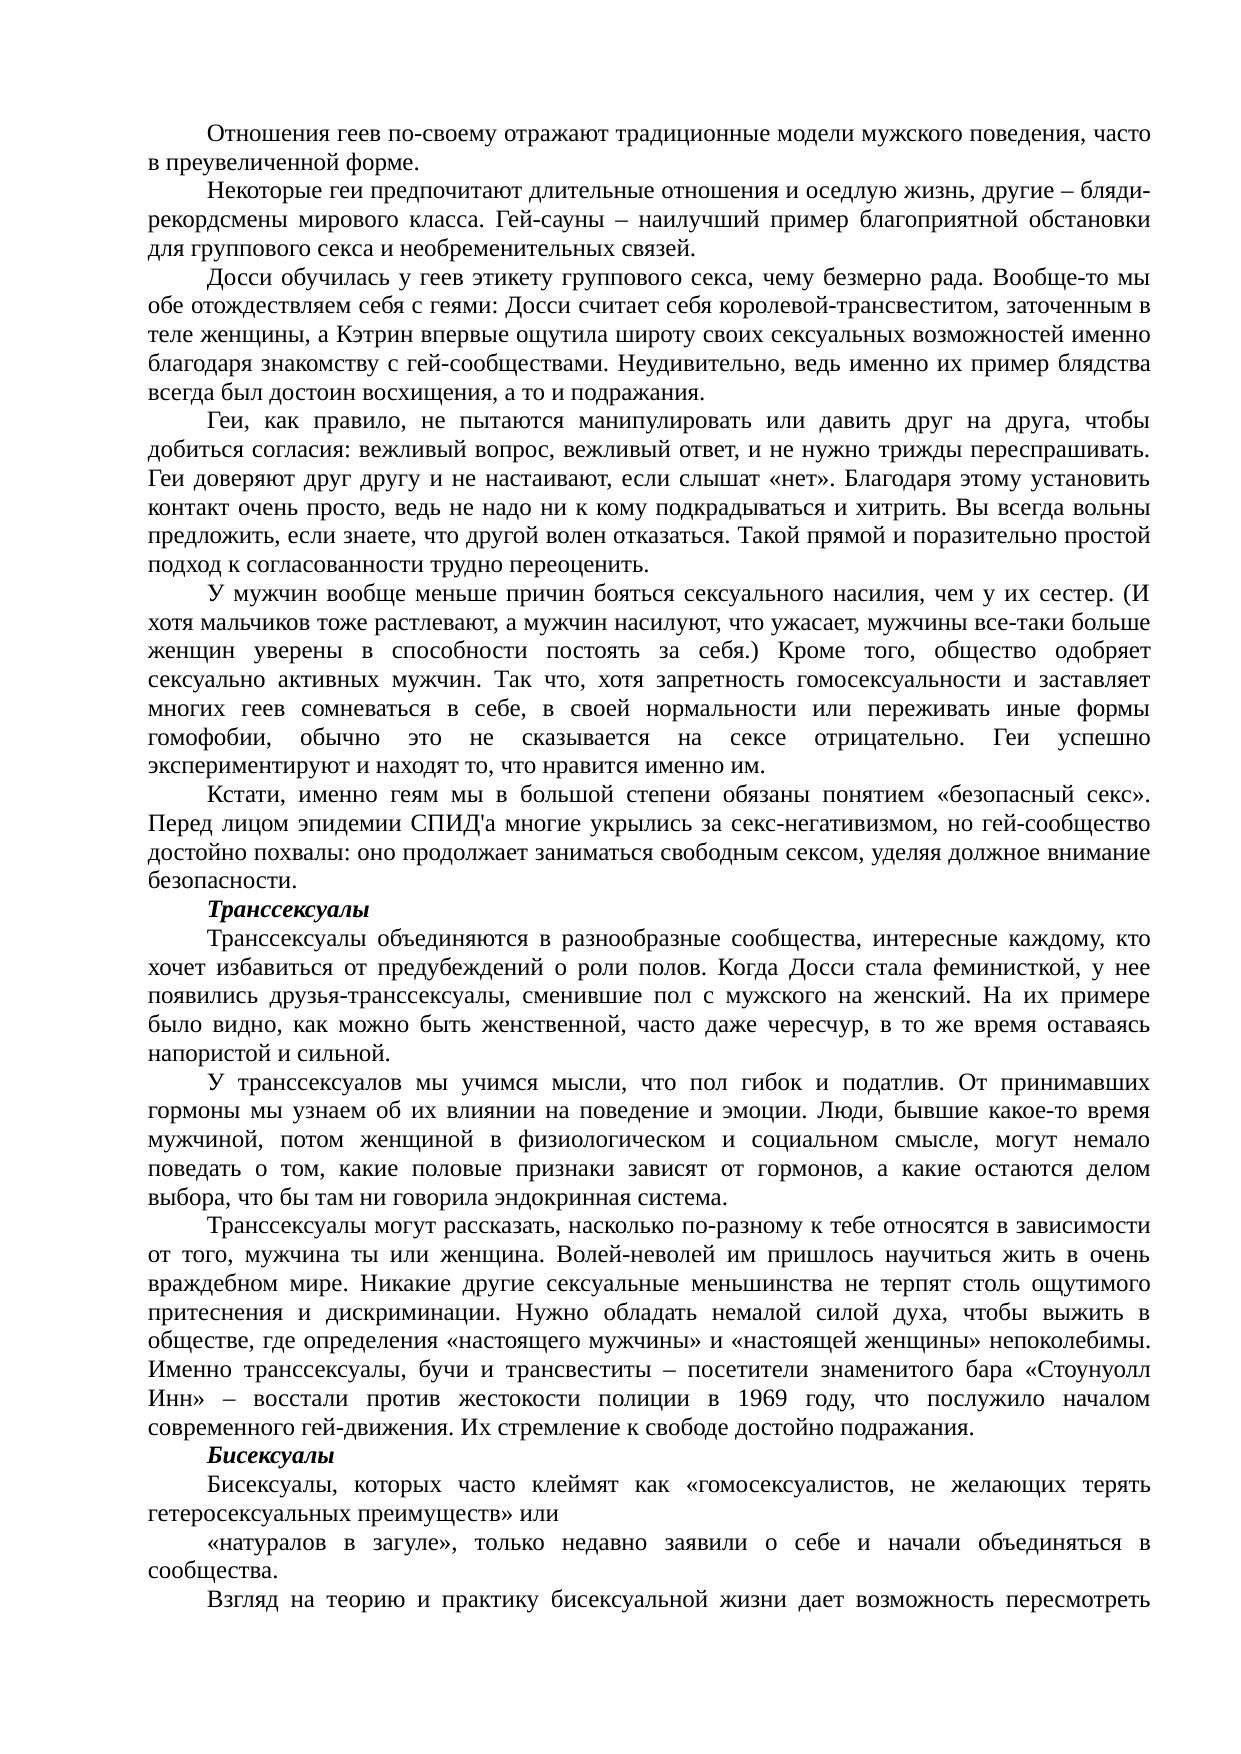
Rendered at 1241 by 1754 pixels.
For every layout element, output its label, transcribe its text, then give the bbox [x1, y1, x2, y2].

text Транссексуалы могут рассказать, насколько по-разному к тебе относятся в зависимости от того, мужчина ты или женщина. Волей-неволей им пришлось научиться жить в очень враждебном мире. Никакие другие сексуальные меньшинства не терпят столь ощутимого притеснения и дискриминации. Нужно обладать немалой силой духа, чтобы выжить в обществе, где определения «настоящего мужчины» и «настоящей женщины» непоколебимы. Именно транссексуалы, бучи и трансвеститы – посетители знаменитого бара «Стоунуолл Инн» – восстали против жестокости полиции в 1969 году, что послужило началом современного гей-движения. Их стремление к свободе достойно подражания. [148, 1211, 1152, 1441]
text Транссексуалы объединяются в разнообразные сообщества, интересные каждому, кто хочет избавиться от предубеждений о роли полов. Когда Досси стала феминисткой, у нее появились друзья-транссексуалы, сменившие пол с мужского на женский. На их примере было видно, как можно быть женственной, часто даже чересчур, в то же время оставаясь напористой и сильной. [148, 923, 1152, 1067]
text «натуралов в загуле», только недавно заявили о себе и начали объединяться в сообщества. [148, 1527, 1152, 1584]
text Некоторые геи предпочитают длительные отношения и оседлую жизнь, другие – бляди-рекордсмены мирового класса. Гей-сауны – наилучший пример благоприятной обстановки для группового секса и необременительных связей. [148, 176, 1152, 262]
text Бисексуалы [148, 1441, 1152, 1469]
text Взгляд на теорию и практику бисексуальной жизни дает возможность пересмотреть [148, 1584, 1152, 1613]
text Отношения геев по-своему отражают традиционные модели мужского поведения, часто в преувеличенной форме. [148, 118, 1152, 176]
text Геи, как правило, не пытаются манипулировать или давить друг на друга, чтобы добиться согласия: вежливый вопрос, вежливый ответ, и не нужно трижды переспрашивать. Геи доверяют друг другу и не настаивают, если слышат «нет». Благодаря этому установить контакт очень просто, ведь не надо ни к кому подкрадываться и хитрить. Вы всегда вольны предложить, если знаете, что другой волен отказаться. Такой прямой и поразительно простой подход к согласованности трудно переоценить. [148, 406, 1152, 578]
text Транссексуалы [148, 894, 1152, 923]
text Бисексуалы, которых часто клеймят как «гомосексуалистов, не желающих терять гетеросексуальных преимуществ» или [148, 1469, 1152, 1527]
text Кстати, именно геям мы в большой степени обязаны понятием «безопасный секс». Перед лицом эпидемии СПИД'а многие укрылись за секс-негативизмом, но гей-сообщество достойно похвалы: оно продолжает заниматься свободным сексом, уделяя должное внимание безопасности. [148, 779, 1152, 894]
text Досси обучилась у геев этикету группового секса, чему безмерно рада. Вообще-то мы обе отождествляем себя с геями: Досси считает себя королевой-трансвеститом, заточенным в теле женщины, а Кэтрин впервые ощутила широту своих сексуальных возможностей именно благодаря знакомству с гей-сообществами. Неудивительно, ведь именно их пример блядства всегда был достоин восхищения, а то и подражания. [148, 262, 1152, 406]
text У мужчин вообще меньше причин бояться сексуального насилия, чем у их сестер. (И хотя мальчиков тоже растлевают, а мужчин насилуют, что ужасает, мужчины все-таки больше женщин уверены в способности постоять за себя.) Кроме того, общество одобряет сексуально активных мужчин. Так что, хотя запретность гомосексуальности и заставляет многих геев сомневаться в себе, в своей нормальности или переживать иные формы гомофобии, обычно это не сказывается на сексе отрицательно. Геи успешно экспериментируют и находят то, что нравится именно им. [148, 578, 1152, 779]
text У транссексуалов мы учимся мысли, что пол гибок и податлив. От принимавших гормоны мы узнаем об их влиянии на поведение и эмоции. Люди, бывшие какое-то время мужчиной, потом женщиной в физиологическом и социальном смысле, могут немало поведать о том, какие половые признаки зависят от гормонов, а какие остаются делом выбора, что бы там ни говорила эндокринная система. [148, 1067, 1152, 1211]
